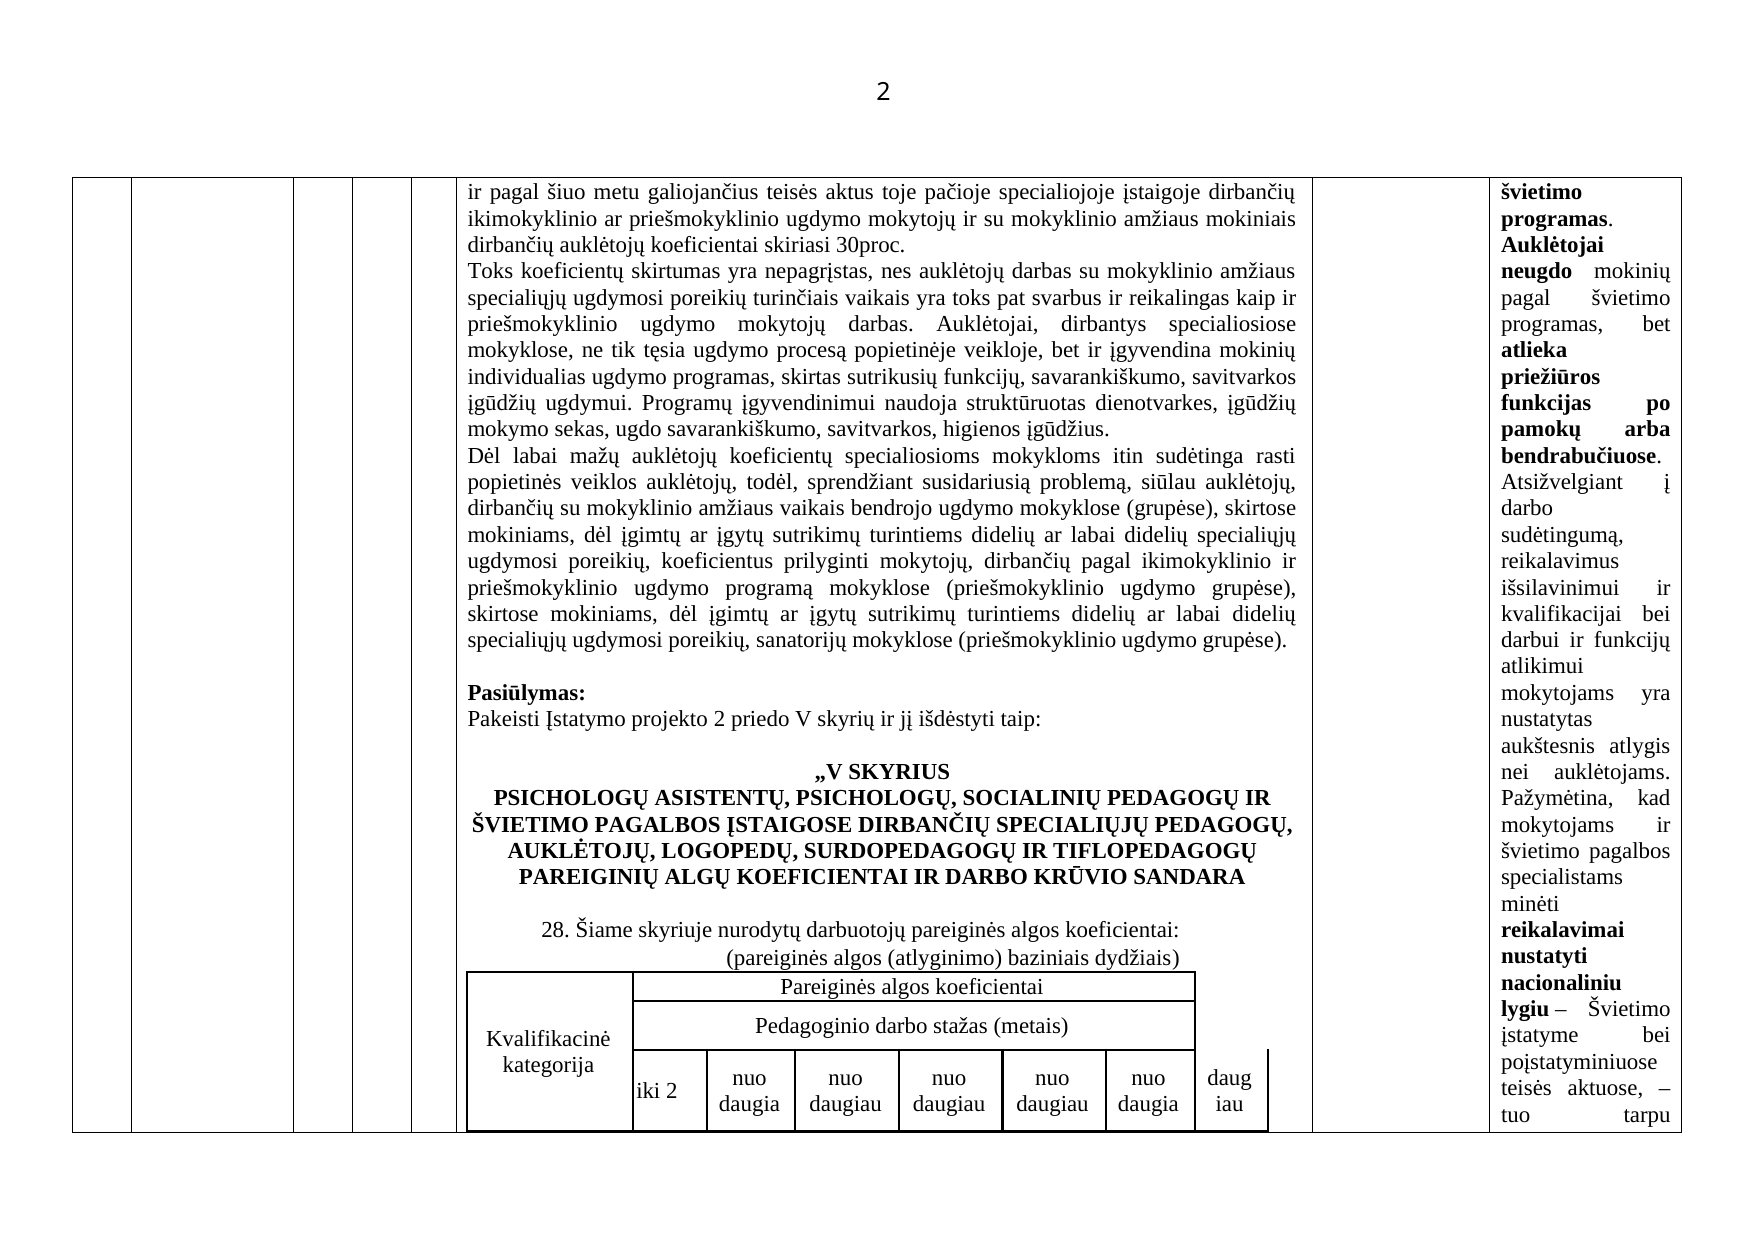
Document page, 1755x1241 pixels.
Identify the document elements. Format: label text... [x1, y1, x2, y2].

table_header [467, 943, 633, 971]
table_cell nuo daugiau [900, 1051, 1001, 1129]
table_cell [294, 178, 352, 1132]
table_cell Kvalifikacinė kategorija [468, 973, 632, 1129]
table_cell Pedagoginio darbo stažas (metais) [634, 1002, 1194, 1048]
table_cell daugiau [1196, 1049, 1267, 1129]
table_cell švietimo programas. Auklėtojai neugdo mokinių pagal švietimo programas, bet atlieka priežiūros funkcijas po pamokų arba bendrabučiuose. Atsižvelgiant į darbo sudėtingumą, reikalavimus išsilavinimui ir kvalifikacijai bei darbui ir funkcijų atlikimui mokytojams yra nustatytas aukštesnis atlygis nei auklėtojams. Pažymėtina, kad mokytojams ir švietimo pagalbos specialistams minėti reikalavimai nustatyti nacionaliniu lygiu – Švietimo įstatyme bei poįstatyminiuose teisės aktuose, – tuo tarpu [1490, 178, 1681, 1132]
table_cell [1196, 1000, 1268, 1048]
table_cell [73, 178, 131, 1132]
table_cell [132, 178, 293, 1132]
table_cell [1196, 971, 1268, 1000]
table_cell [412, 178, 456, 1132]
table_cell nuo daugiau [1004, 1051, 1105, 1129]
table_cell nuo daugia [708, 1051, 794, 1129]
table_cell iki 2 [634, 1051, 706, 1129]
table_cell [1313, 178, 1489, 1132]
table_cell nuo daugiau [796, 1051, 898, 1129]
table_cell Pareiginės algos koeficientai [634, 973, 1194, 1000]
table_header (pareiginės algos (atlyginimo) baziniais dydžiais) [633, 943, 1194, 971]
table_cell nuo daugia [1107, 1051, 1194, 1129]
table_cell ir pagal šiuo metu galiojančius teisės aktus toje pačioje specialiojoje įstaigoje dirbančių ikimokyklinio ar priešmokyklinio ugdymo mokytojų ir su mokyklinio amžiaus mokiniais dirbančių auklėtojų koeficientai skiriasi 30proc. Toks koeficientų skirtumas yra nepagrįstas, nes auklėtojų darbas su mokyklinio amžiaus specialiųjų ugdymosi poreikių turinčiais vaikais yra toks pat svarbus ir reikalingas kaip ir priešmokyklinio ugdymo mokytojų darbas. Auklėtojai, dirbantys specialiosiose mokyklose, ne tik tęsia ugdymo procesą popietinėje veikloje, bet ir įgyvendina mokinių individualias ugdymo programas, skirtas sutrikusių funkcijų, savarankiškumo, savitvarkos įgūdžių ugdymui. Programų įgyvendinimui naudoja struktūruotas dienotvarkes, įgūdžių mokymo sekas, ugdo savarankiškumo, savitvarkos, higienos įgūdžius. Dėl labai mažų auklėtojų koeficientų specialiosioms mokykloms itin sudėtinga rasti popietinės veiklos auklėtojų, todėl, sprendžiant susidariusią problemą, siūlau auklėtojų, dirbančių su mokyklinio amžiaus vaikais bendrojo ugdymo mokyklose (grupėse), skirtose mokiniams, dėl įgimtų ar įgytų sutrikimų turintiems didelių ar labai didelių specialiųjų ugdymosi poreikių, koeficientus prilyginti mokytojų, dirbančių pagal ikimokyklinio ir priešmokyklinio ugdymo programą mokyklose (priešmokyklinio ugdymo grupėse), skirtose mokiniams, dėl įgimtų ar įgytų sutrikimų turintiems didelių ar labai didelių specialiųjų ugdymosi poreikių, sanatorijų mokyklose (priešmokyklinio ugdymo grupėse). Pasiūlymas: Pakeisti Įstatymo projekto 2 priedo V skyrių ir jį išdėstyti taip: „V SKYRIUS PSICHOLOGŲ ASISTENTŲ, PSICHOLOGŲ, SOCIALINIŲ PEDAGOGŲ IR ŠVIETIMO PAGALBOS ĮSTAIGOSE DIRBANČIŲ SPECIALIŲJŲ PEDAGOGŲ, AUKLĖTOJŲ, LOGOPEDŲ, SURDOPEDAGOGŲ IR TIFLOPEDAGOGŲ PAREIGINIŲ ALGŲ KOEFICIENTAI IR DARBO KRŪVIO SANDARA 28. Šiame skyriuje nurodytų darbuotojų pareiginės algos koeficientai: [457, 178, 1312, 1132]
table_header [1195, 943, 1268, 971]
table_cell [353, 178, 411, 1132]
